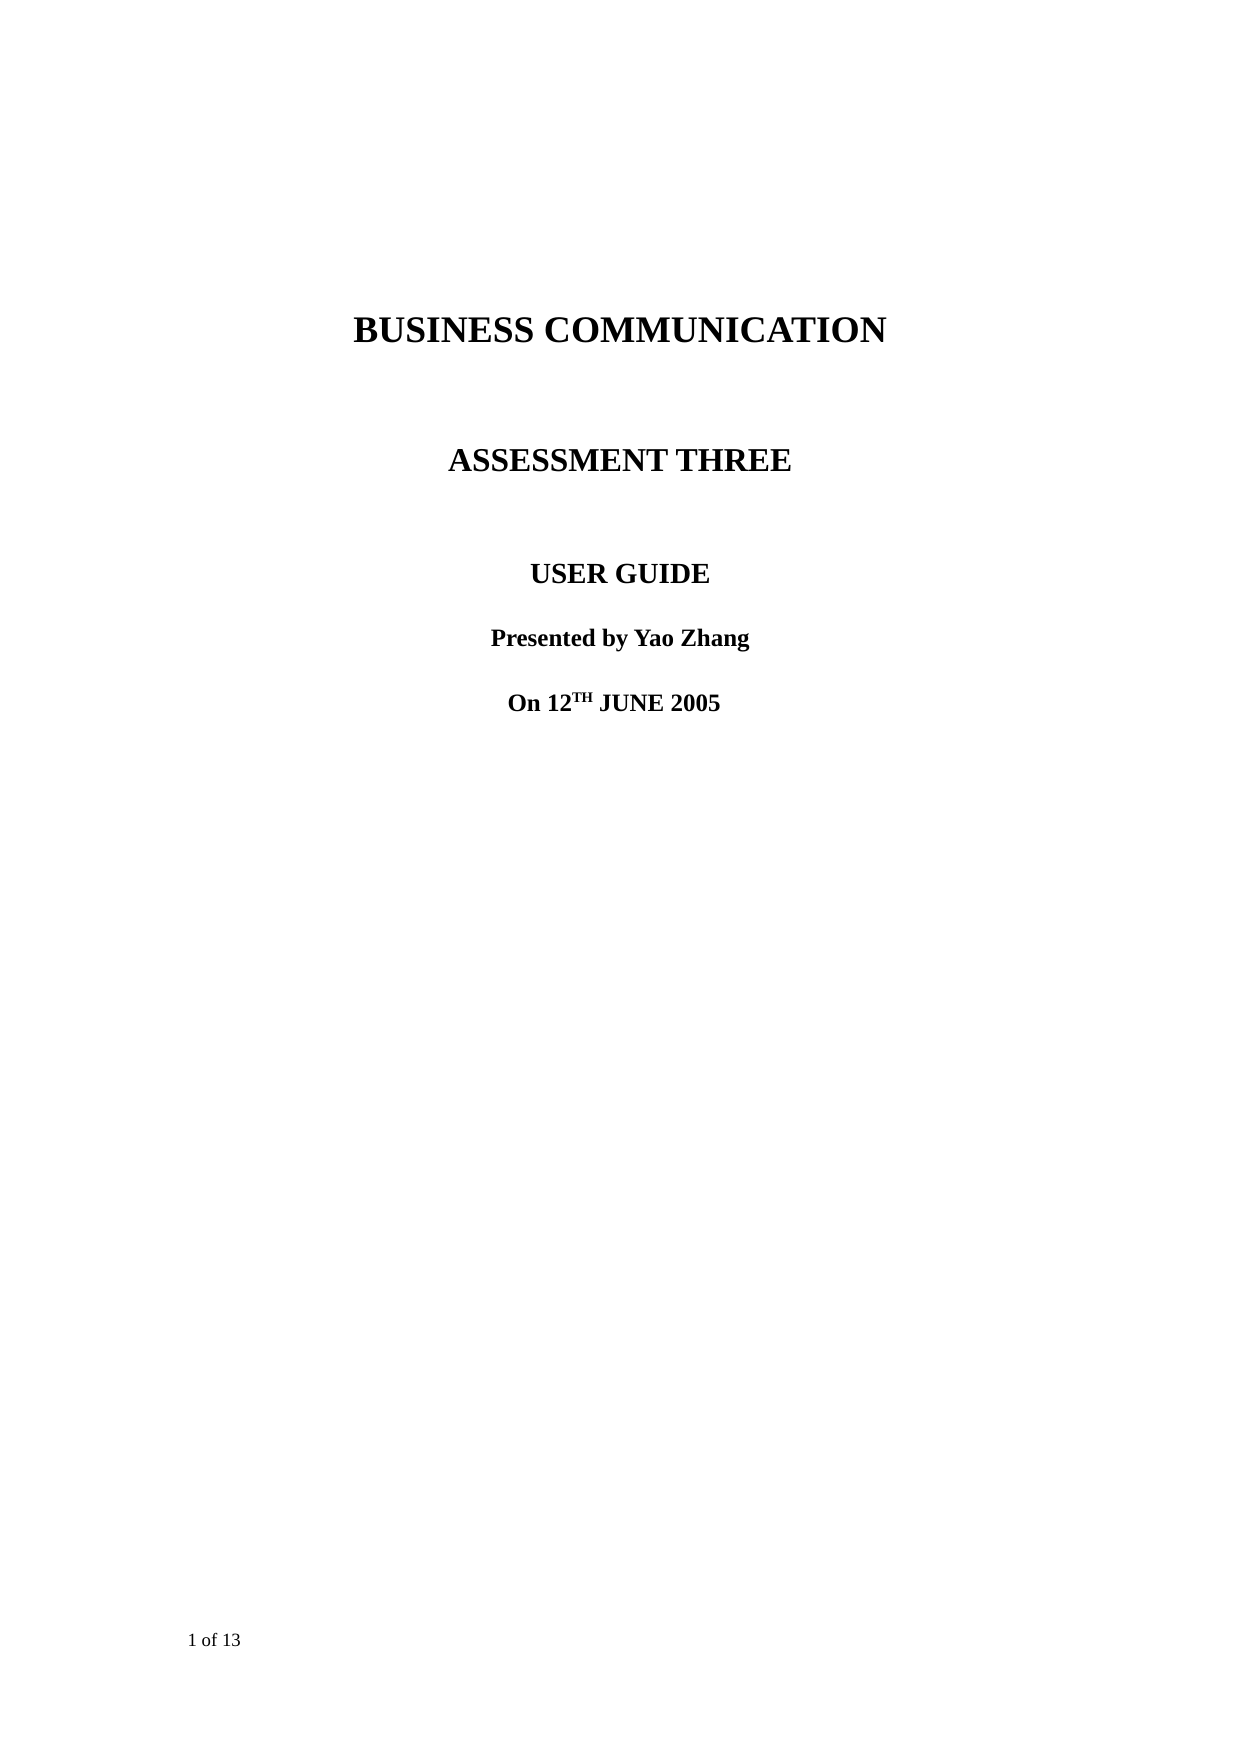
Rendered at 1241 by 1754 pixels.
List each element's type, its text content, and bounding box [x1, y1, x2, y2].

title BUSINESS COMMUNICATION [187, 292, 1053, 357]
text ASSESSMENT THREE [187, 422, 1053, 487]
text Presented by Yao Zhang [187, 617, 1053, 649]
text USER GUIDE [187, 552, 1053, 584]
text On 12TH JUNE 2005 [187, 682, 1053, 714]
